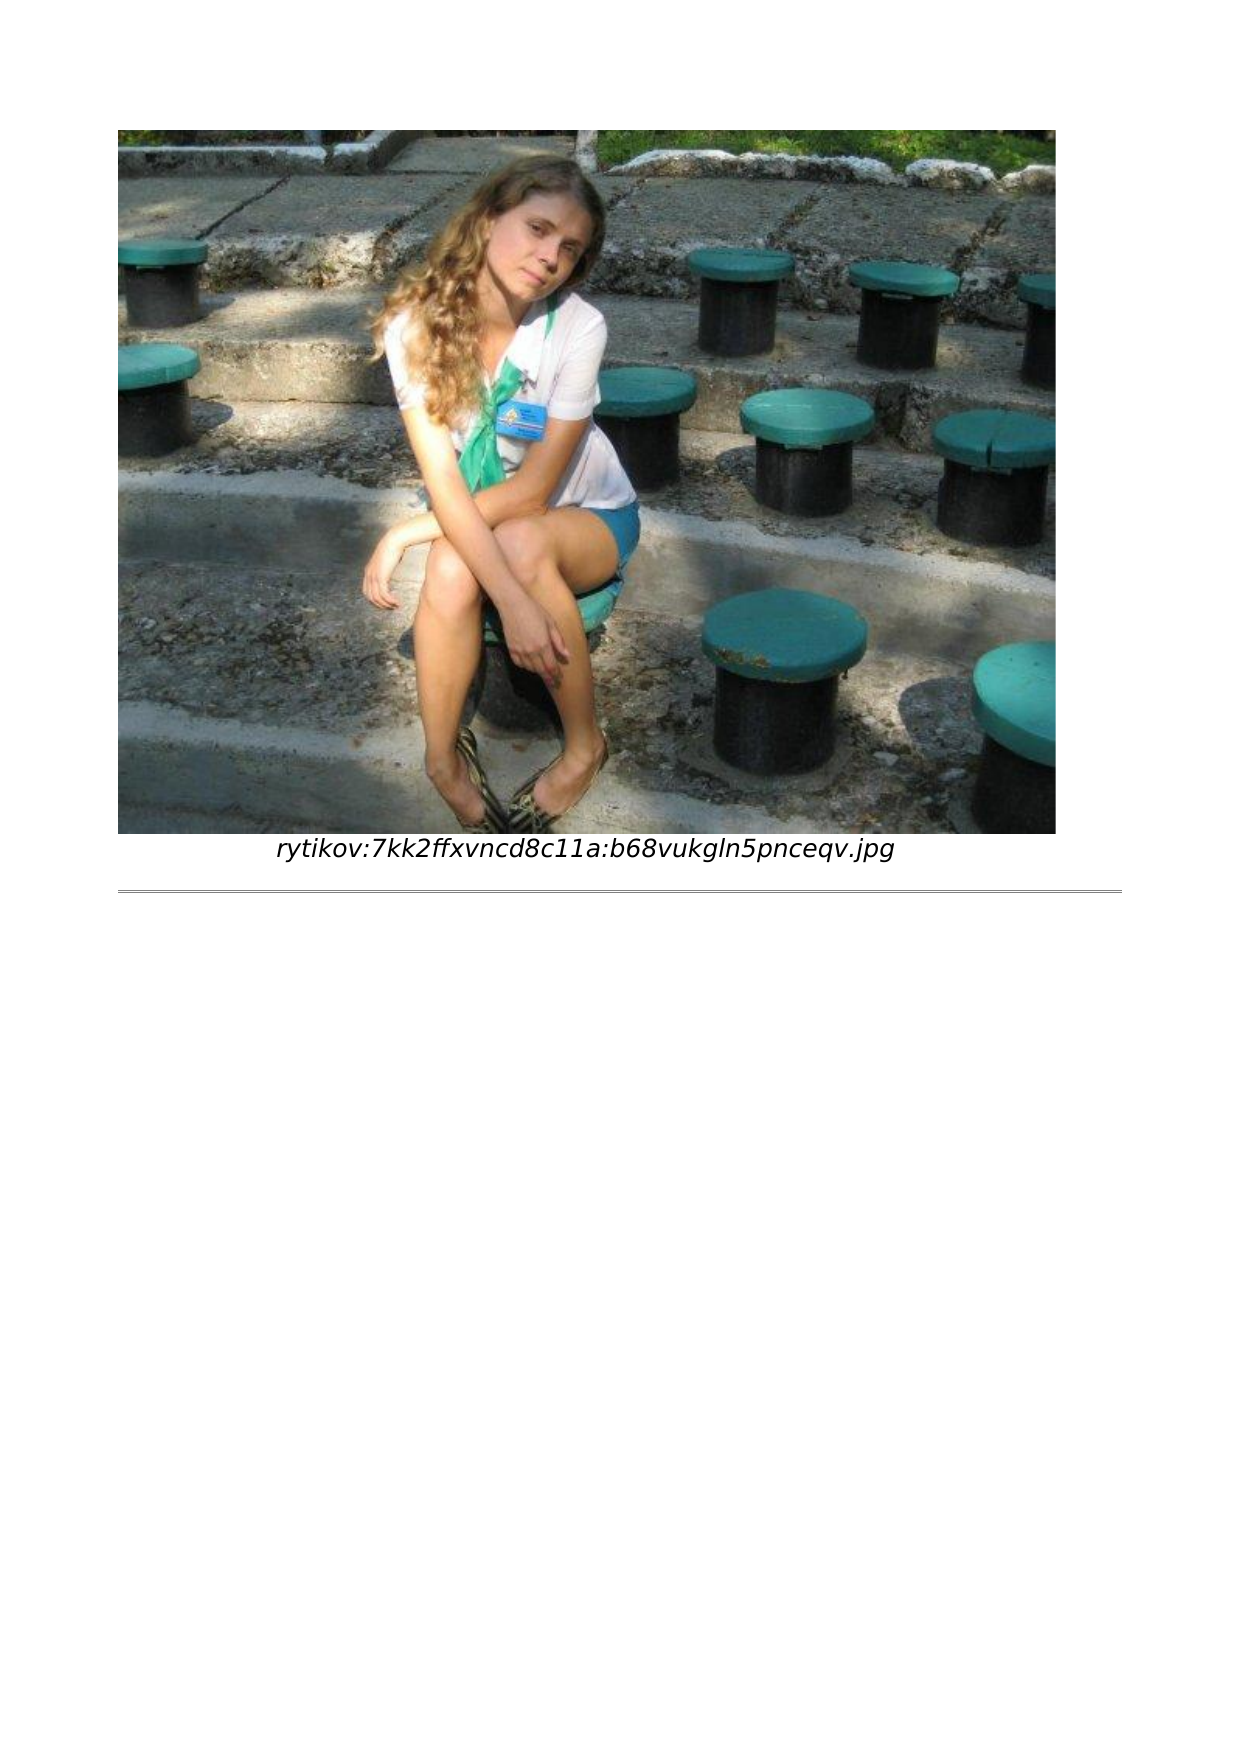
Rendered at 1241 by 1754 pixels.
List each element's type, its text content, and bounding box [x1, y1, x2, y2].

text rytikov:7kk2ffxvncd8c11a:b68vukgln5pnceqv.jpg [118, 834, 1056, 863]
picture [118, 130, 1056, 834]
